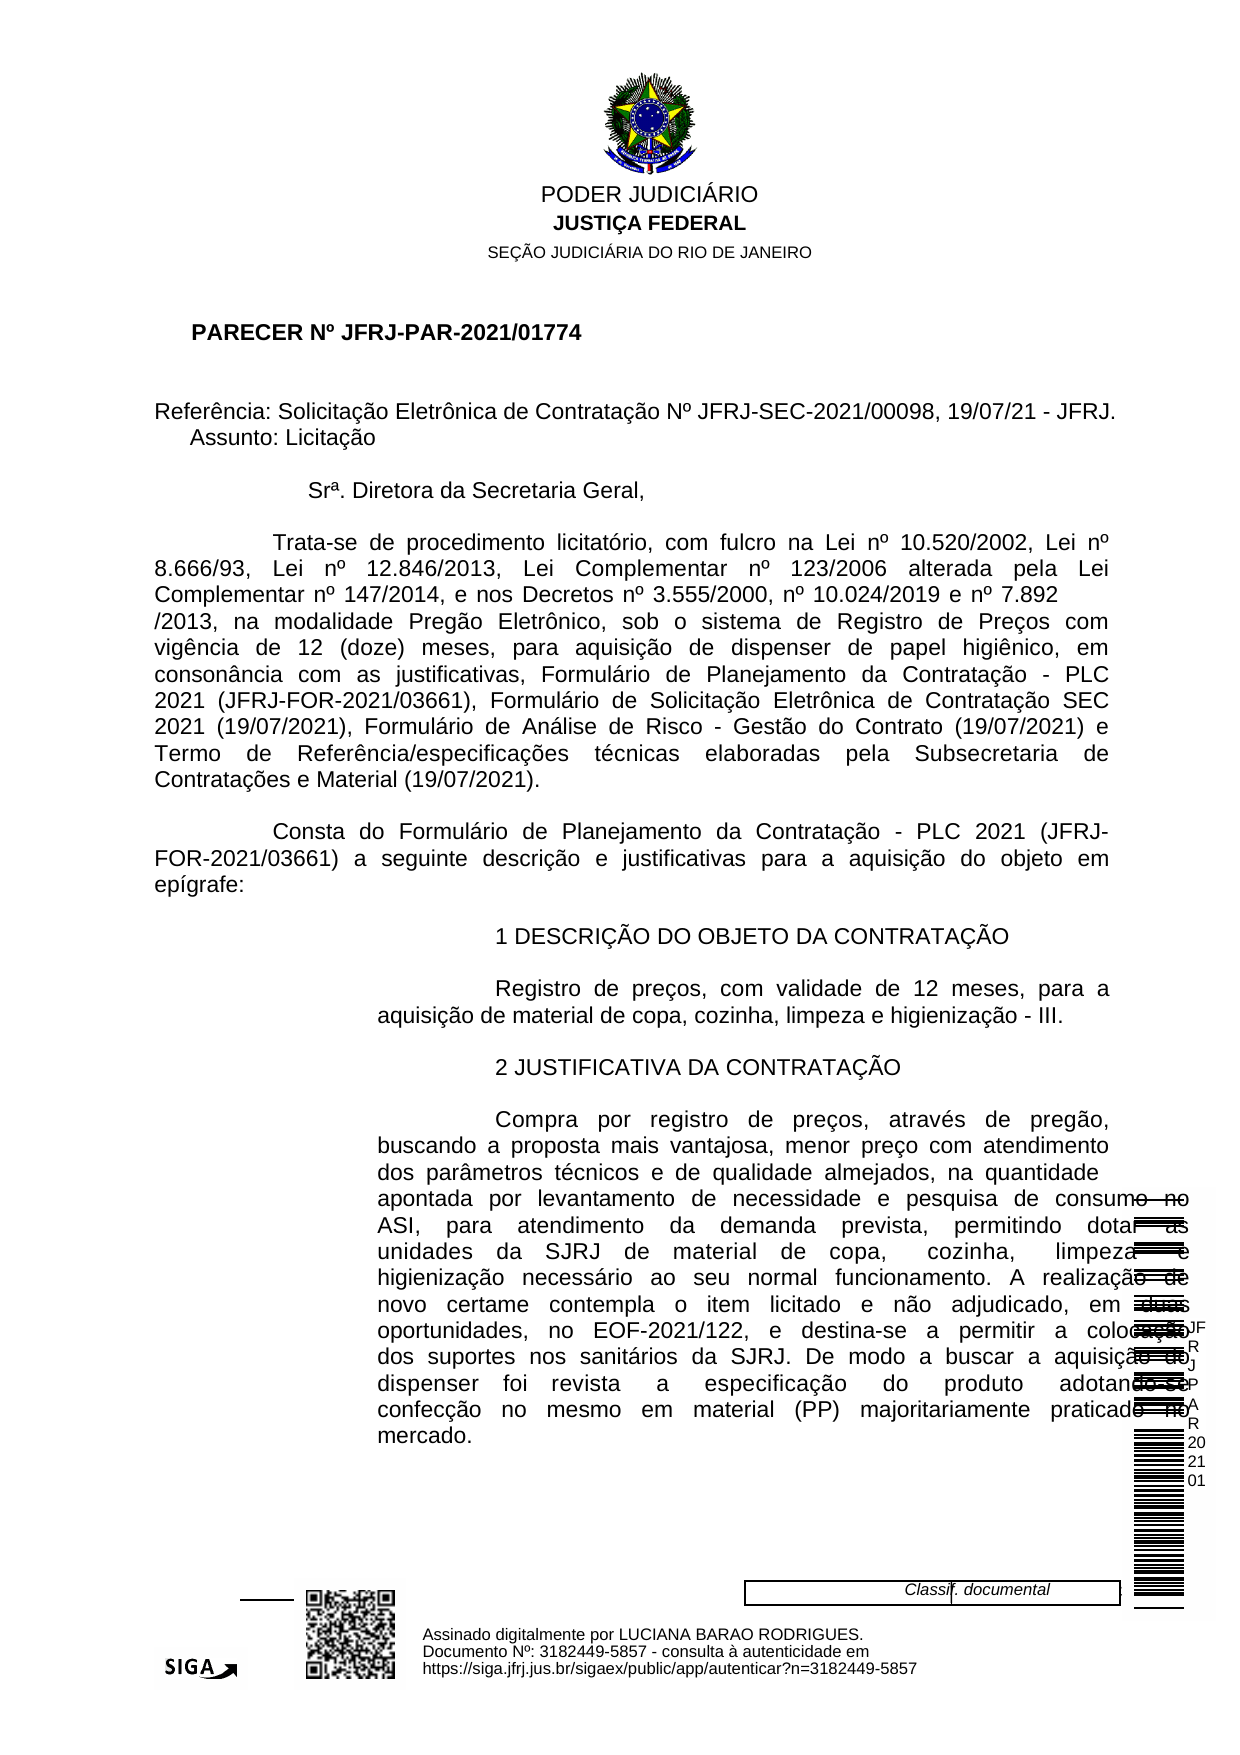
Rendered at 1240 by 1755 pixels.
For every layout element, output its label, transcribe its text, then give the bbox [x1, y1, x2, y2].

text Referência: Solicitação Eletrônica de Contratação Nº JFRJ-SEC-2021/00098, 19/07/21 - JFRJ. [154, 398, 1121, 424]
text Compra por registro de preços, através de pregão, buscando a proposta mais vantajosa, menor preço com atendimento dos parâmetros técnicos e de qualidade almejados, na quantidade [377, 1106, 1109, 1185]
text Assunto: Licitação [189, 424, 1227, 451]
text PODER JUDICIÁRIO [477, 181, 822, 207]
list DESCRIÇÃO DO OBJETO DA CONTRATAÇÃO [495, 923, 1227, 949]
list JUSTIFICATIVA DA CONTRATAÇÃO [495, 1054, 1227, 1080]
text Registro de preços, com validade de 12 meses, para a aquisição de material de copa, cozinha, limpeza e higienização - III. [377, 975, 1109, 1028]
text apontada por levantamento de necessidade e pesquisa de consumo no ASI, para atendimento da demanda prevista, permitindo dotar as unidades da SJRJ de material de copa, cozinha, limpeza e higienização necessário ao seu normal funcionamento. A realização de novo certame contempla o item licitado e não adjudicado, em duas oportunidades, no EOF-2021/122, e destina-se a permitir a colocação dos suportes nos sanitários da SJRJ. De modo a buscar a aquisição do dispenser foi revista a especificação do produto adotando-se confecção no mesmo em material (PP) majoritariamente praticado no mercado. [377, 1185, 1190, 1449]
text JFRJPAR202101774A [1187, 1318, 1206, 1490]
text Srª. Diretora da Secretaria Geral, [308, 477, 1227, 503]
text SEÇÃO JUDICIÁRIA DO RIO DE JANEIRO [487, 242, 1227, 262]
text Consta do Formulário de Planejamento da Contratação - PLC 2021 (JFRJ- FOR-2021/03661) a seguinte descrição e justificativas para a aquisição do objeto em epígrafe: [154, 818, 1109, 897]
text JUSTIÇA FEDERAL [477, 211, 822, 234]
text /2013, na modalidade Pregão Eletrônico, sob o sistema de Registro de Preços com vigência de 12 (doze) meses, para aquisição de dispenser de papel higiênico, em consonância com as justificativas, Formulário de Planejamento da Contratação - PLC 2021 (JFRJ-FOR-2021/03661), Formulário de Solicitação Eletrônica de Contratação SEC 2021 (19/07/2021), Formulário de Análise de Risco - Gestão do Contrato (19/07/2021) e Termo de Referência/especificações técnicas elaboradas pela Subsecretaria de Contratações e Material (19/07/2021). [154, 608, 1109, 792]
text PARECER Nº JFRJ-PAR-2021/01774 [191, 318, 1227, 345]
text Trata-se de procedimento licitatório, com fulcro na Lei nº 10.520/2002, Lei nº 8.666/93, Lei nº 12.846/2013, Lei Complementar nº 123/2006 alterada pela Lei Complementar nº 147/2014, e nos Decretos nº 3.555/2000, nº 10.024/2019 e nº 7.892 [154, 529, 1109, 608]
